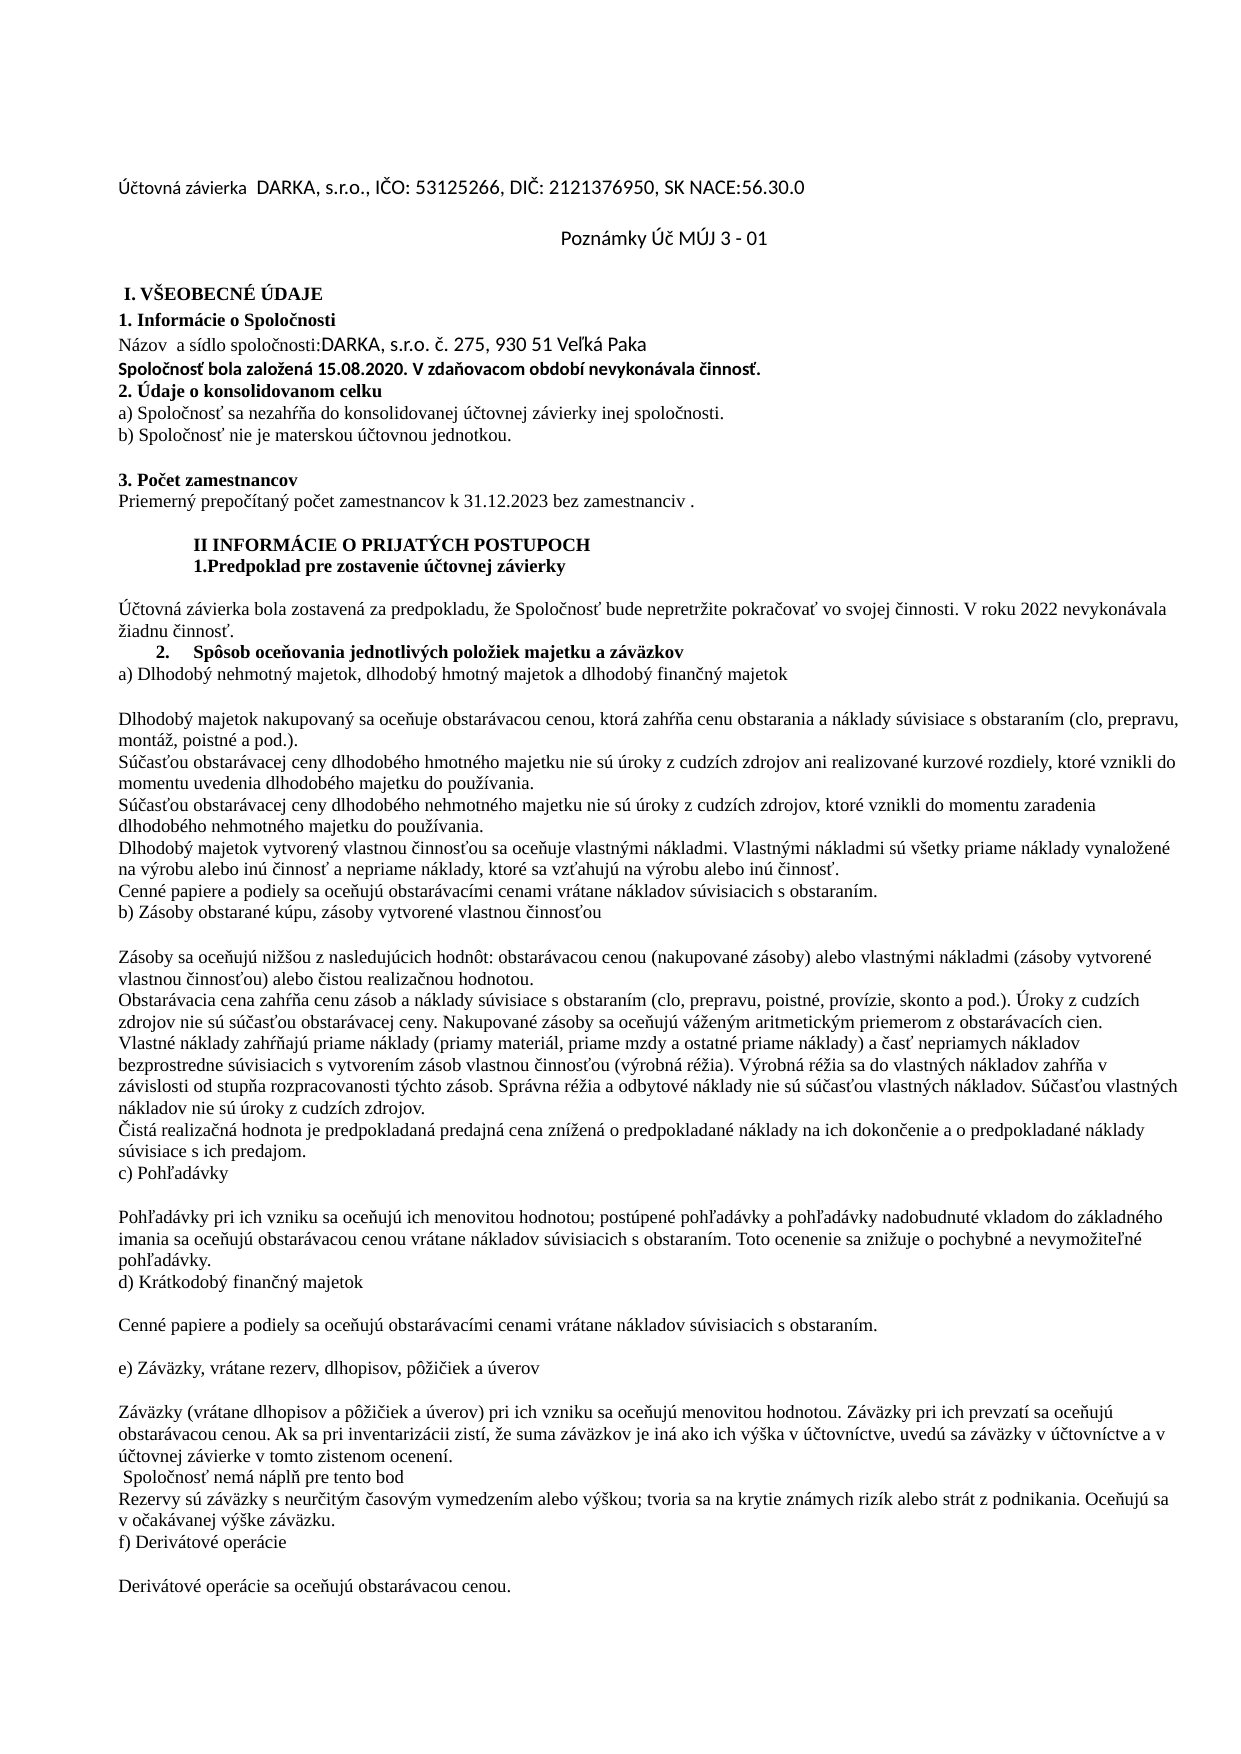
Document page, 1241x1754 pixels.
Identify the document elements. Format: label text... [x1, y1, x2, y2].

text Poznámky Úč MÚJ 3 - 01 [118, 225, 1182, 250]
text Účtovná závierka bola zostavená za predpokladu, že Spoločnosť bude nepretržite pokračovať vo svojej činnosti. V roku 2022 nevykonávala žiadnu činnosť. [118, 598, 1182, 641]
text Dlhodobý majetok nakupovaný sa oceňuje obstarávacou cenou, ktorá zahŕňa cenu obstarania a náklady súvisiace s obstaraním (clo, prepravu, montáž, poistné a pod.). [118, 707, 1182, 751]
text Vlastné náklady zahŕňajú priame náklady (priamy materiál, priame mzdy a ostatné priame náklady) a časť nepriamych nákladov bezprostredne súvisiacich s vytvorením zásob vlastnou činnosťou (výrobná réžia). Výrobná réžia sa do vlastných nákladov zahŕňa v závislosti od stupňa rozpracovanosti týchto zásob. Správna réžia a odbytové náklady nie sú súčasťou vlastných nákladov. Súčasťou vlastných nákladov nie sú úroky z cudzích zdrojov. [118, 1032, 1182, 1118]
text Spoločnosť bola založená 15.08.2020. V zdaňovacom období nevykonávala činnosť. [118, 357, 1182, 380]
text Záväzky (vrátane dlhopisov a pôžičiek a úverov) pri ich vzniku sa oceňujú menovitou hodnotou. Záväzky pri ich prevzatí sa oceňujú obstarávacou cenou. Ak sa pri inventarizácii zistí, že suma záväzkov je iná ako ich výška v účtovníctve, uvedú sa záväzky v účtovníctve a v účtovnej závierke v tomto zistenom ocenení. [118, 1401, 1182, 1466]
text 1. Informácie o Spoločnosti [118, 306, 1182, 332]
list e) Záväzky, vrátane rezerv, dlhopisov, pôžičiek a úverov [118, 1357, 1182, 1378]
text Cenné papiere a podiely sa oceňujú obstarávacími cenami vrátane nákladov súvisiacich s obstaraním. [118, 880, 1182, 901]
text Derivátové operácie sa oceňujú obstarávacou cenou. [118, 1575, 1182, 1597]
text Dlhodobý majetok vytvorený vlastnou činnosťou sa oceňuje vlastnými nákladmi. Vlastnými nákladmi sú všetky priame náklady vynaložené na výrobu alebo inú činnosť a nepriame náklady, ktoré sa vzťahujú na výrobu alebo inú činnosť. [118, 837, 1182, 880]
list 1.Predpoklad pre zostavenie účtovnej závierky [156, 555, 1182, 577]
text 2. Údaje o konsolidovanom celku [118, 380, 1182, 402]
list b) Zásoby obstarané kúpu, zásoby vytvorené vlastnou činnosťou [118, 901, 1182, 923]
text Čistá realizačná hodnota je predpokladaná predajná cena znížená o predpokladané náklady na ich dokončenie a o predpokladané náklady súvisiace s ich predajom. [118, 1118, 1182, 1162]
text Zásoby sa oceňujú nižšou z nasledujúcich hodnôt: obstarávacou cenou (nakupované zásoby) alebo vlastnými nákladmi (zásoby vytvorené vlastnou činnosťou) alebo čistou realizačnou hodnotou. [118, 946, 1182, 989]
list Spôsob oceňovania jednotlivých položiek majetku a záväzkov [156, 641, 1182, 663]
text Pohľadávky pri ich vzniku sa oceňujú ich menovitou hodnotou; postúpené pohľadávky a pohľadávky nadobudnuté vkladom do základného imania sa oceňujú obstarávacou cenou vrátane nákladov súvisiacich s obstaraním. Toto ocenenie sa znižuje o pochybné a nevymožiteľné pohľadávky. [118, 1206, 1182, 1271]
list c) Pohľadávky [118, 1162, 1182, 1183]
list II INFORMÁCIE O PRIJATÝCH POSTUPOCH [156, 533, 1182, 555]
text Obstarávacia cena zahŕňa cenu zásob a náklady súvisiace s obstaraním (clo, prepravu, poistné, provízie, skonto a pod.). Úroky z cudzích zdrojov nie sú súčasťou obstarávacej ceny. Nakupované zásoby sa oceňujú váženým aritmetickým priemerom z obstarávacích cien. [118, 989, 1182, 1032]
list a) Dlhodobý nehmotný majetok, dlhodobý hmotný majetok a dlhodobý finančný majetok [118, 663, 1182, 684]
list a) Spoločnosť sa nezahŕňa do konsolidovanej účtovnej závierky inej spoločnosti. [118, 402, 1182, 423]
list f) Derivátové operácie [118, 1531, 1182, 1552]
text Cenné papiere a podiely sa oceňujú obstarávacími cenami vrátane nákladov súvisiacich s obstaraním. [118, 1314, 1182, 1335]
list d) Krátkodobý finančný majetok [118, 1271, 1182, 1292]
text I. VŠEOBECNÉ ÚDAJE [118, 276, 1182, 306]
text Súčasťou obstarávacej ceny dlhodobého nehmotného majetku nie sú úroky z cudzích zdrojov, ktoré vznikli do momentu zaradenia dlhodobého nehmotného majetku do používania. [118, 794, 1182, 837]
text Účtovná závierka DARKA, s.r.o., IČO: 53125266, DIČ: 2121376950, SK NACE:56.30.0 [118, 174, 1182, 199]
list b) Spoločnosť nie je materskou účtovnou jednotkou. [118, 424, 1182, 446]
text Spoločnosť nemá náplň pre tento bod [118, 1466, 1182, 1488]
text Rezervy sú záväzky s neurčitým časovým vymedzením alebo výškou; tvoria sa na krytie známych rizík alebo strát z podnikania. Oceňujú sa v očakávanej výške záväzku. [118, 1488, 1182, 1531]
text Priemerný prepočítaný počet zamestnancov k 31.12.2023 bez zamestnanciv . [118, 490, 1182, 512]
text 3. Počet zamestnancov [118, 469, 1182, 490]
text Názov a sídlo spoločnosti:DARKA, s.r.o. č. 275, 930 51 Veľká Paka [118, 332, 1182, 357]
text Súčasťou obstarávacej ceny dlhodobého hmotného majetku nie sú úroky z cudzích zdrojov ani realizované kurzové rozdiely, ktoré vznikli do momentu uvedenia dlhodobého majetku do používania. [118, 751, 1182, 794]
